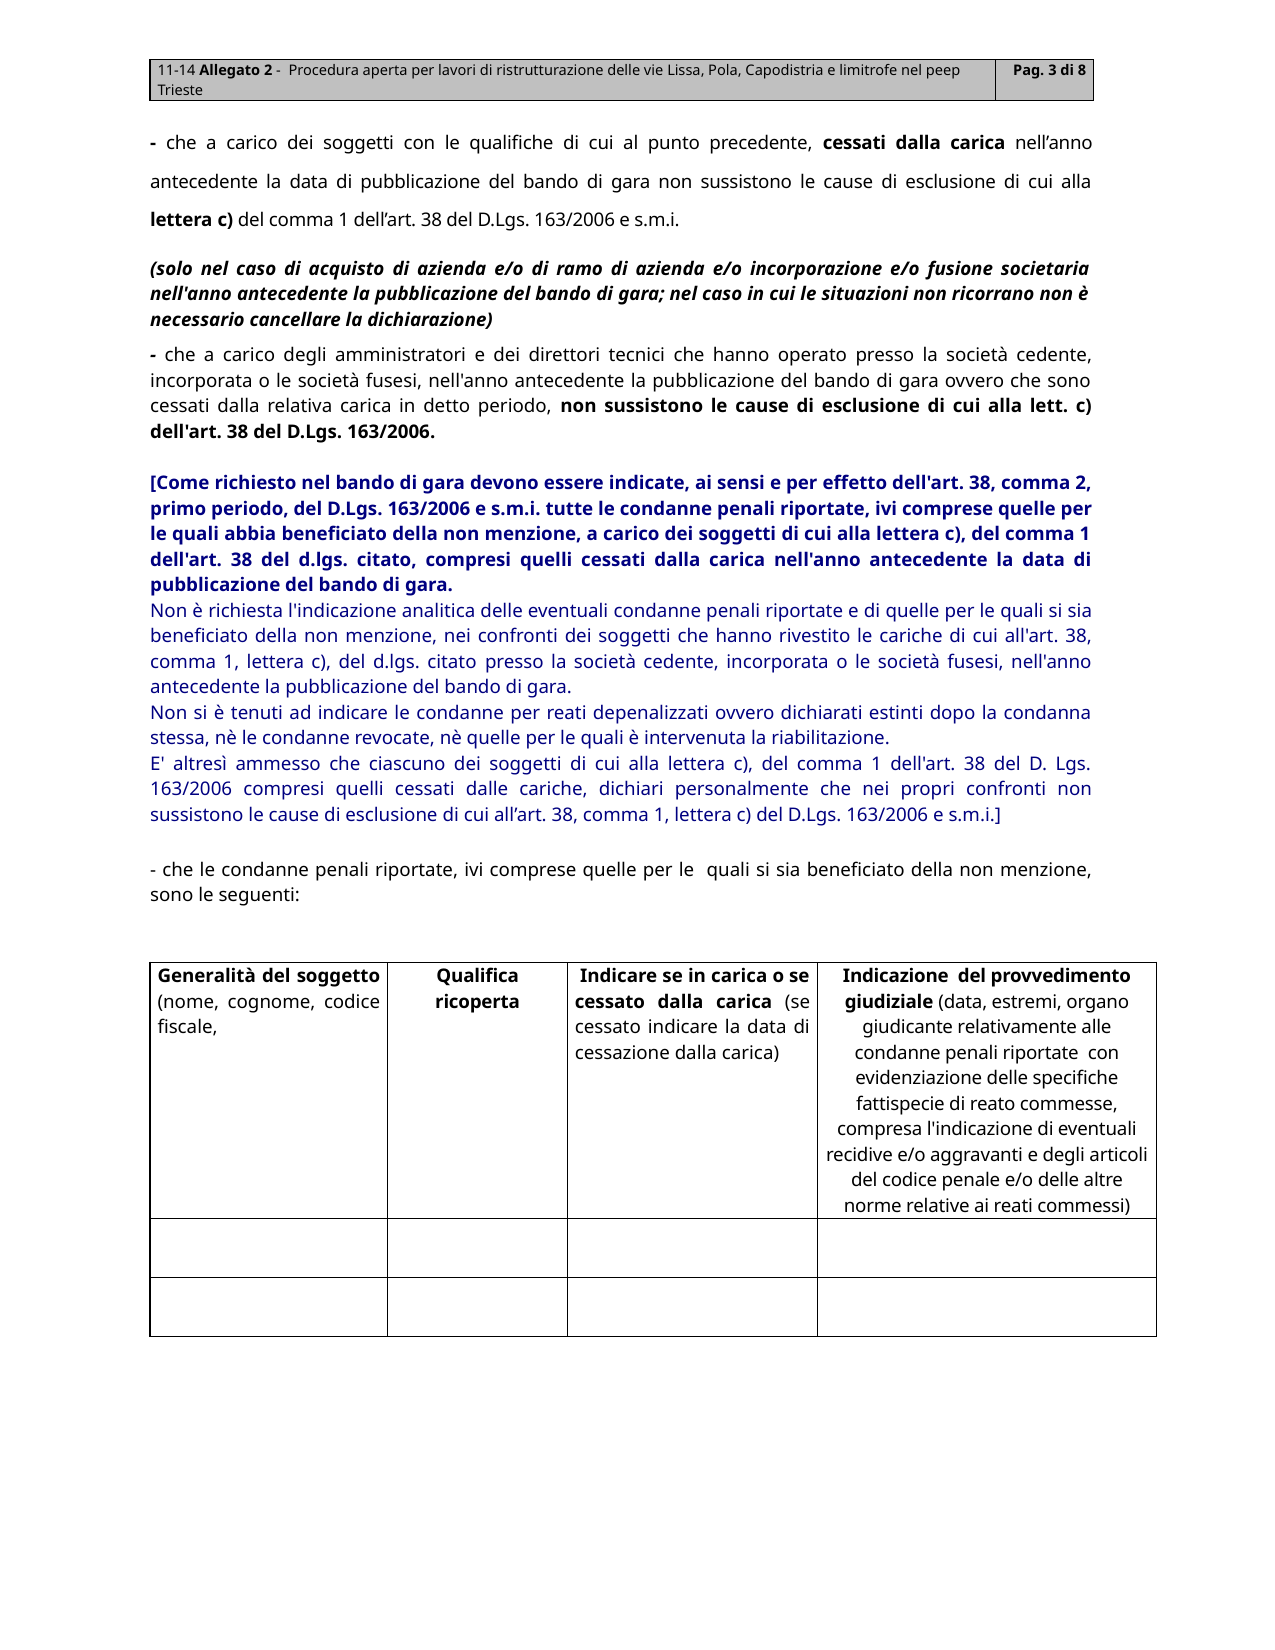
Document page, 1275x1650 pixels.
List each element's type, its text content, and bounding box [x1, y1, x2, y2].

text - che a carico dei soggetti con le qualifiche di cui al punto precedente, cessati dalla carica nell’anno antecedente la data di pubblicazione del bando di gara non sussistono le cause di esclusione di cui alla lettera c) del comma 1 dell’art. 38 del D.Lgs. 163/2006 e s.m.i. [150, 130, 1093, 232]
table_cell [818, 1219, 1156, 1277]
text Non si è tenuti ad indicare le condanne per reati depenalizzati ovvero dichiarati estinti dopo la condanna stessa, nè le condanne revocate, nè quelle per le quali è intervenuta la riabilitazione. [150, 699, 1093, 750]
text E' altresì ammesso che ciascuno dei soggetti di cui alla lettera c), del comma 1 dell'art. 38 del D. Lgs. 163/2006 compresi quelli cessati dalle cariche, dichiari personalmente che nei propri confronti non sussistono le cause di esclusione di cui all’art. 38, comma 1, lettera c) del D.Lgs. 163/2006 e s.m.i.] [150, 750, 1093, 827]
table_header Indicare se in carica o se cessato dalla carica (se cessato indicare la data di cessazione dalla carica) [568, 963, 817, 1218]
table_cell [388, 1278, 567, 1336]
table_cell [568, 1278, 817, 1336]
table_cell [568, 1219, 817, 1277]
table_cell [388, 1219, 567, 1277]
text - che a carico degli amministratori e dei direttori tecnici che hanno operato presso la società cedente, incorporata o le società fusesi, nell'anno antecedente la pubblicazione del bando di gara ovvero che sono cessati dalla relativa carica in detto periodo, non sussistono le cause di esclusione di cui alla lett. c) dell'art. 38 del D.Lgs. 163/2006. [150, 342, 1093, 444]
table_cell [151, 1278, 387, 1336]
table_header Generalità del soggetto (nome, cognome, codice fiscale, [151, 963, 387, 1218]
text [Come richiesto nel bando di gara devono essere indicate, ai sensi e per effetto dell'art. 38, comma 2, primo periodo, del D.Lgs. 163/2006 e s.m.i. tutte le condanne penali riportate, ivi comprese quelle per le quali abbia beneficiato della non menzione, a carico dei soggetti di cui alla lettera c), del comma 1 dell'art. 38 del d.lgs. citato, compresi quelli cessati dalla carica nell'anno antecedente la data di pubblicazione del bando di gara. [150, 469, 1093, 597]
text Non è richiesta l'indicazione analitica delle eventuali condanne penali riportate e di quelle per le quali si sia beneficiato della non menzione, nei confronti dei soggetti che hanno rivestito le cariche di cui all'art. 38, comma 1, lettera c), del d.lgs. citato presso la società cedente, incorporata o le società fusesi, nell'anno antecedente la pubblicazione del bando di gara. [150, 597, 1093, 699]
table_cell [151, 1219, 387, 1277]
text (solo nel caso di acquisto di azienda e/o di ramo di azienda e/o incorporazione e/o fusione societaria nell'anno antecedente la pubblicazione del bando di gara; nel caso in cui le situazioni non ricorrano non è necessario cancellare la dichiarazione) [150, 255, 1093, 331]
table_cell [818, 1278, 1156, 1336]
table_header Qualifica ricoperta [388, 963, 567, 1218]
text - che le condanne penali riportate, ivi comprese quelle per le quali si sia beneficiato della non menzione, sono le seguenti: [150, 856, 1093, 907]
table_header Indicazione del provvedimento giudiziale (data, estremi, organo giudicante relativamente alle condanne penali riportate con evidenziazione delle specifiche fattispecie di reato commesse, compresa l'indicazione di eventuali recidive e/o aggravanti e degli articoli del codice penale e/o delle altre norme relative ai reati commessi) [818, 963, 1156, 1218]
